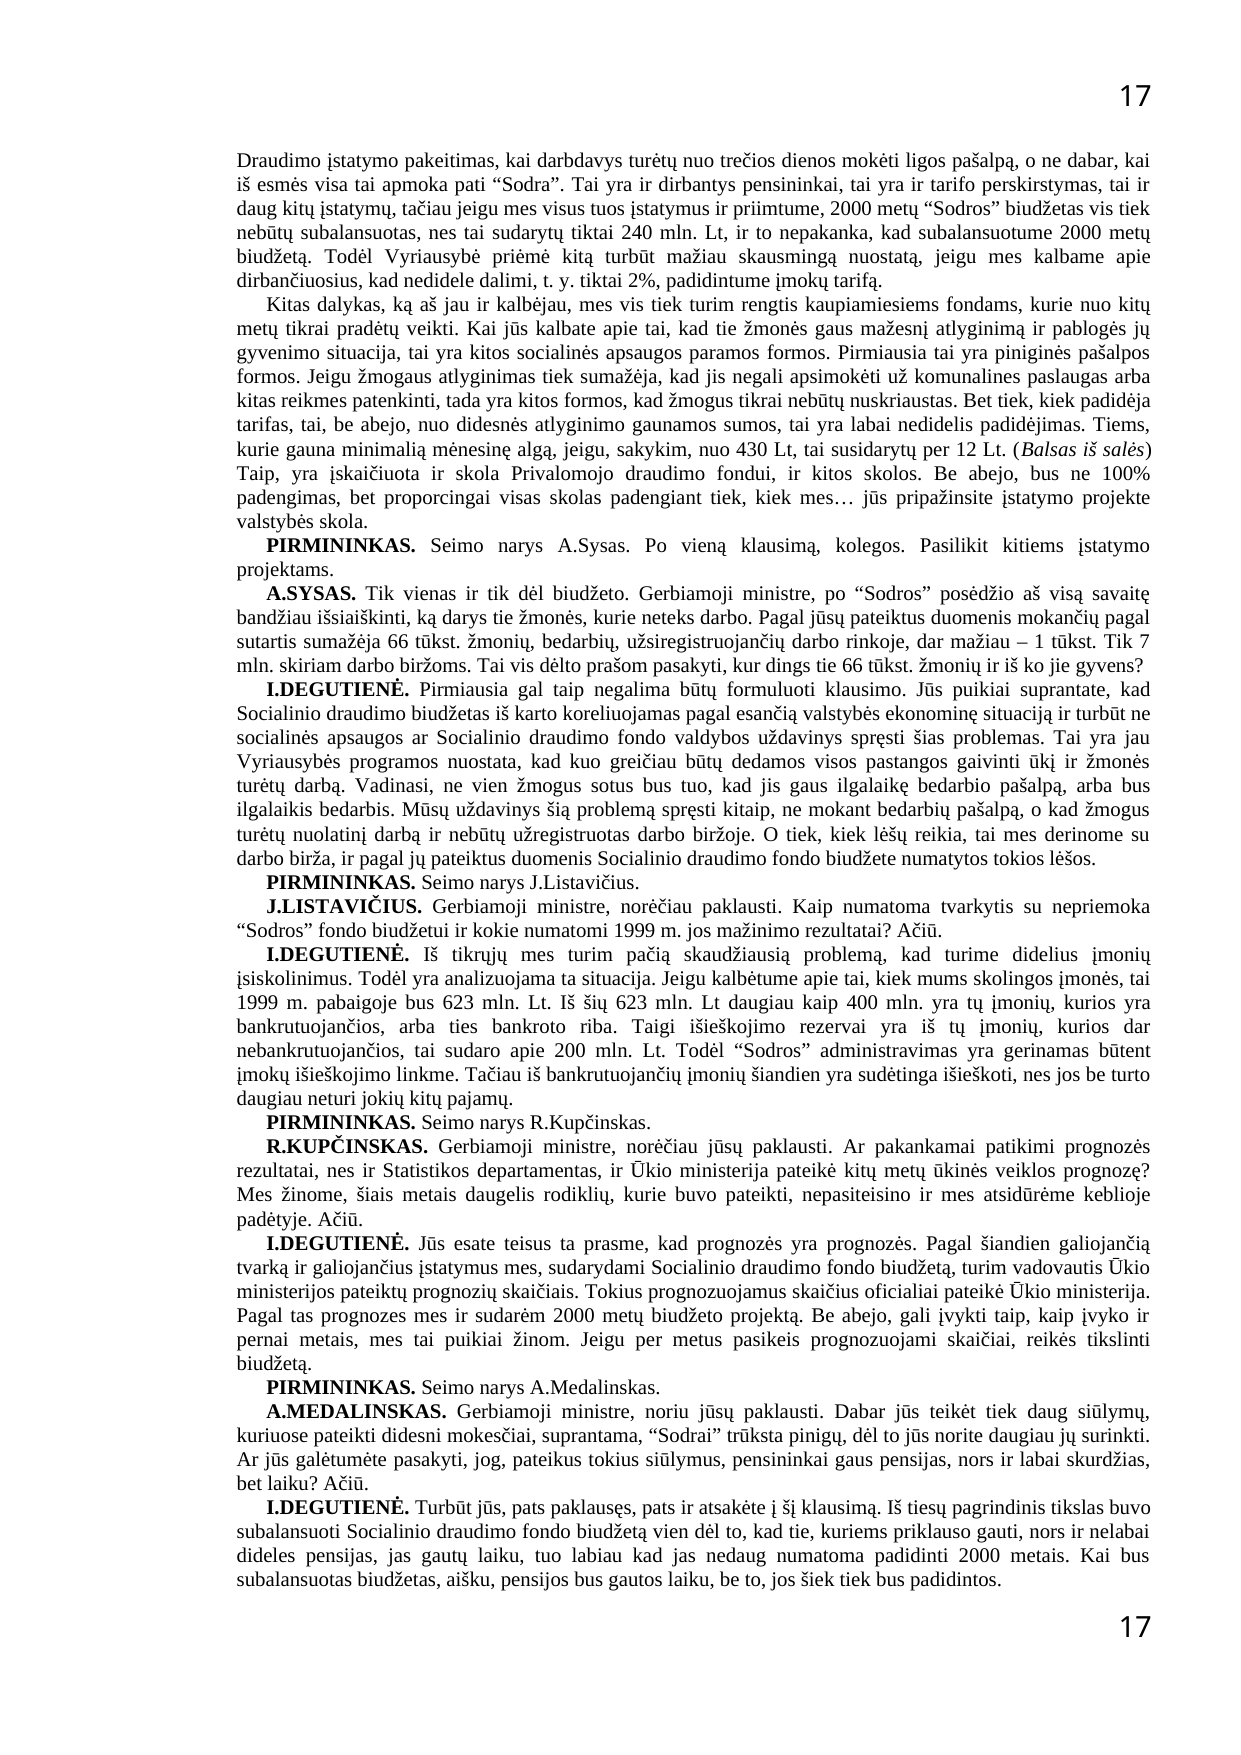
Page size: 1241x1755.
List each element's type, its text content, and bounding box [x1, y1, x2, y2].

text I.DEGUTIENĖ. Iš tikrųjų mes turim pačią skaudžiausią problemą, kad turime didelius įmonių įsiskolinimus. Todėl yra analizuojama ta situacija. Jeigu kalbėtume apie tai, kiek mums skolingos įmonės, tai 1999 m. pabaigoje bus 623 mln. Lt. Iš šių 623 mln. Lt daugiau kaip 400 mln. yra tų įmonių, kurios yra bankrutuojančios, arba ties bankroto riba. Taigi išieškojimo rezervai yra iš tų įmonių, kurios dar nebankrutuojančios, tai sudaro apie 200 mln. Lt. Todėl “Sodros” administravimas yra gerinamas būtent įmokų išieškojimo linkme. Tačiau iš bankrutuojančių įmonių šiandien yra sudėtinga išieškoti, nes jos be turto daugiau neturi jokių kitų pajamų. [236, 942, 1152, 1110]
text Kitas dalykas, ką aš jau ir kalbėjau, mes vis tiek turim rengtis kaupiamiesiems fondams, kurie nuo kitų metų tikrai pradėtų veikti. Kai jūs kalbate apie tai, kad tie žmonės gaus mažesnį atlyginimą ir pablogės jų gyvenimo situacija, tai yra kitos socialinės apsaugos paramos formos. Pirmiausia tai yra piniginės pašalpos formos. Jeigu žmogaus atlyginimas tiek sumažėja, kad jis negali apsimokėti už komunalines paslaugas arba kitas reikmes patenkinti, tada yra kitos formos, kad žmogus tikrai nebūtų nuskriaustas. Bet tiek, kiek padidėja tarifas, tai, be abejo, nuo didesnės atlyginimo gaunamos sumos, tai yra labai nedidelis padidėjimas. Tiems, kurie gauna minimalią mėnesinę algą, jeigu, sakykim, nuo 430 Lt, tai susidarytų per 12 Lt. (Balsas iš salės) Taip, yra įskaičiuota ir skola Privalomojo draudimo fondui, ir kitos skolos. Be abejo, bus ne 100% padengimas, bet proporcingai visas skolas padengiant tiek, kiek mes… jūs pripažinsite įstatymo projekte valstybės skola. [236, 292, 1152, 533]
text I.DEGUTIENĖ. Jūs esate teisus ta prasme, kad prognozės yra prognozės. Pagal šiandien galiojančią tvarką ir galiojančius įstatymus mes, sudarydami Socialinio draudimo fondo biudžetą, turim vadovautis Ūkio ministerijos pateiktų prognozių skaičiais. Tokius prognozuojamus skaičius oficialiai pateikė Ūkio ministerija. Pagal tas prognozes mes ir sudarėm 2000 metų biudžeto projektą. Be abejo, gali įvykti taip, kaip įvyko ir pernai metais, mes tai puikiai žinom. Jeigu per metus pasikeis prognozuojami skaičiai, reikės tikslinti biudžetą. [236, 1231, 1152, 1375]
text PIRMININKAS. Seimo narys R.Kupčinskas. [236, 1110, 1152, 1134]
text Draudimo įstatymo pakeitimas, kai darbdavys turėtų nuo trečios dienos mokėti ligos pašalpą, o ne dabar, kai iš esmės visa tai apmoka pati “Sodra”. Tai yra ir dirbantys pensininkai, tai yra ir tarifo perskirstymas, tai ir daug kitų įstatymų, tačiau jeigu mes visus tuos įstatymus ir priimtume, 2000 metų “Sodros” biudžetas vis tiek nebūtų subalansuotas, nes tai sudarytų tiktai 240 mln. Lt, ir to nepakanka, kad subalansuotume 2000 metų biudžetą. Todėl Vyriausybė priėmė kitą turbūt mažiau skausmingą nuostatą, jeigu mes kalbame apie dirbančiuosius, kad nedidele dalimi, t. y. tiktai 2%, padidintume įmokų tarifą. [236, 148, 1152, 292]
text J.LISTAVIČIUS. Gerbiamoji ministre, norėčiau paklausti. Kaip numatoma tvarkytis su nepriemoka “Sodros” fondo biudžetui ir kokie numatomi 1999 m. jos mažinimo rezultatai? Ačiū. [236, 894, 1152, 942]
text A.MEDALINSKAS. Gerbiamoji ministre, noriu jūsų paklausti. Dabar jūs teikėt tiek daug siūlymų, kuriuose pateikti didesni mokesčiai, suprantama, “Sodrai” trūksta pinigų, dėl to jūs norite daugiau jų surinkti. Ar jūs galėtumėte pasakyti, jog, pateikus tokius siūlymus, pensininkai gaus pensijas, nors ir labai skurdžias, bet laiku? Ačiū. [236, 1399, 1152, 1495]
text R.KUPČINSKAS. Gerbiamoji ministre, norėčiau jūsų paklausti. Ar pakankamai patikimi prognozės rezultatai, nes ir Statistikos departamentas, ir Ūkio ministerija pateikė kitų metų ūkinės veiklos prognozę? Mes žinome, šiais metais daugelis rodiklių, kurie buvo pateikti, nepasiteisino ir mes atsidūrėme keblioje padėtyje. Ačiū. [236, 1134, 1152, 1231]
text PIRMININKAS. Seimo narys A.Sysas. Po vieną klausimą, kolegos. Pasilikit kitiems įstatymo projektams. [236, 533, 1152, 581]
text I.DEGUTIENĖ. Pirmiausia gal taip negalima būtų formuluoti klausimo. Jūs puikiai suprantate, kad Socialinio draudimo biudžetas iš karto koreliuojamas pagal esančią valstybės ekonominę situaciją ir turbūt ne socialinės apsaugos ar Socialinio draudimo fondo valdybos uždavinys spręsti šias problemas. Tai yra jau Vyriausybės programos nuostata, kad kuo greičiau būtų dedamos visos pastangos gaivinti ūkį ir žmonės turėtų darbą. Vadinasi, ne vien žmogus sotus bus tuo, kad jis gaus ilgalaikę bedarbio pašalpą, arba bus ilgalaikis bedarbis. Mūsų uždavinys šią problemą spręsti kitaip, ne mokant bedarbių pašalpą, o kad žmogus turėtų nuolatinį darbą ir nebūtų užregistruotas darbo biržoje. O tiek, kiek lėšų reikia, tai mes derinome su darbo birža, ir pagal jų pateiktus duomenis Socialinio draudimo fondo biudžete numatytos tokios lėšos. [236, 677, 1152, 869]
text A.SYSAS. Tik vienas ir tik dėl biudžeto. Gerbiamoji ministre, po “Sodros” posėdžio aš visą savaitę bandžiau išsiaiškinti, ką darys tie žmonės, kurie neteks darbo. Pagal jūsų pateiktus duomenis mokančių pagal sutartis sumažėja 66 tūkst. žmonių, bedarbių, užsiregistruojančių darbo rinkoje, dar mažiau – 1 tūkst. Tik 7 mln. skiriam darbo biržoms. Tai vis dėlto prašom pasakyti, kur dings tie 66 tūkst. žmonių ir iš ko jie gyvens? [236, 581, 1152, 677]
text I.DEGUTIENĖ. Turbūt jūs, pats paklausęs, pats ir atsakėte į šį klausimą. Iš tiesų pagrindinis tikslas buvo subalansuoti Socialinio draudimo fondo biudžetą vien dėl to, kad tie, kuriems priklauso gauti, nors ir nelabai dideles pensijas, jas gautų laiku, tuo labiau kad jas nedaug numatoma padidinti 2000 metais. Kai bus subalansuotas biudžetas, aišku, pensijos bus gautos laiku, be to, jos šiek tiek bus padidintos. [236, 1495, 1152, 1591]
text PIRMININKAS. Seimo narys A.Medalinskas. [236, 1375, 1152, 1399]
text PIRMININKAS. Seimo narys J.Listavičius. [236, 869, 1152, 894]
